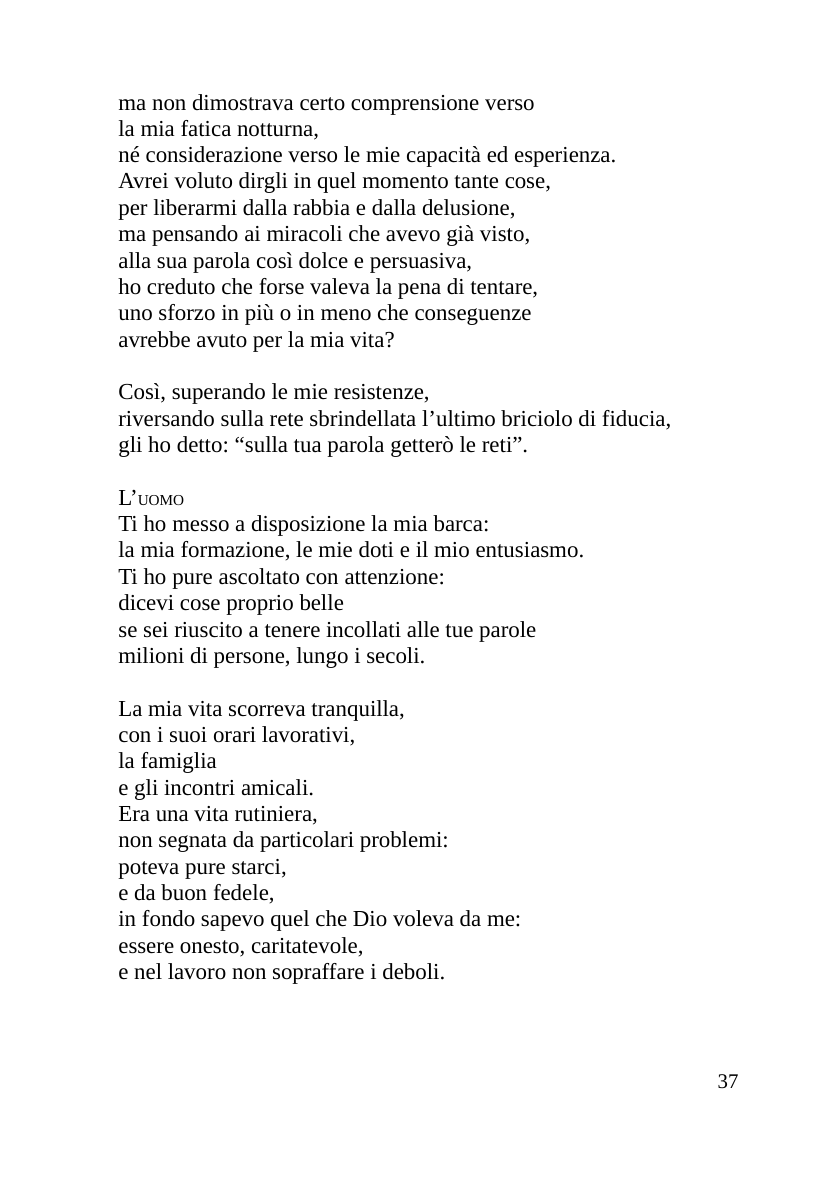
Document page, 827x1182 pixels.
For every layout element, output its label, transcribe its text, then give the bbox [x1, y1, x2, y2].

text in fondo sapevo quel che Dio voleva da me: [88, 906, 738, 932]
text poteva pure starci, [88, 853, 738, 879]
text Era una vita rutiniera, [88, 800, 738, 826]
text La mia vita scorreva tranquilla, [88, 695, 738, 721]
text Così, superando le mie resistenze, [88, 378, 738, 405]
text L’uomo [88, 484, 738, 510]
text la mia formazione, le mie doti e il mio entusiasmo. [88, 537, 738, 563]
text Ti ho messo a disposizione la mia barca: [88, 510, 738, 537]
text per liberarmi dalla rabbia e dalla delusione, [88, 194, 738, 220]
text e nel lavoro non sopraffare i deboli. [88, 958, 738, 984]
text uno sforzo in più o in meno che conseguenze [88, 299, 738, 326]
text milioni di persone, lungo i secoli. [88, 642, 738, 668]
text riversando sulla rete sbrindellata l’ultimo briciolo di fiducia, [88, 405, 738, 431]
text Ti ho pure ascoltato con attenzione: [88, 563, 738, 589]
text e gli incontri amicali. [88, 774, 738, 800]
text gli ho detto: “sulla tua parola getterò le reti”. [88, 431, 738, 457]
text ma pensando ai miracoli che avevo già visto, [88, 220, 738, 247]
text essere onesto, caritatevole, [88, 932, 738, 958]
text avrebbe avuto per la mia vita? [88, 326, 738, 352]
text la famiglia [88, 747, 738, 774]
text se sei riuscito a tenere incollati alle tue parole [88, 616, 738, 642]
text con i suoi orari lavorativi, [88, 721, 738, 747]
text non segnata da particolari problemi: [88, 826, 738, 853]
text dicevi cose proprio belle [88, 589, 738, 616]
text ho creduto che forse valeva la pena di tentare, [88, 273, 738, 299]
text la mia fatica notturna, [88, 115, 738, 141]
text Avrei voluto dirgli in quel momento tante cose, [88, 168, 738, 194]
text e da buon fedele, [88, 879, 738, 906]
text né considerazione verso le mie capacità ed esperienza. [88, 141, 738, 168]
text alla sua parola così dolce e persuasiva, [88, 247, 738, 273]
text ma non dimostrava certo comprensione verso [88, 88, 738, 115]
